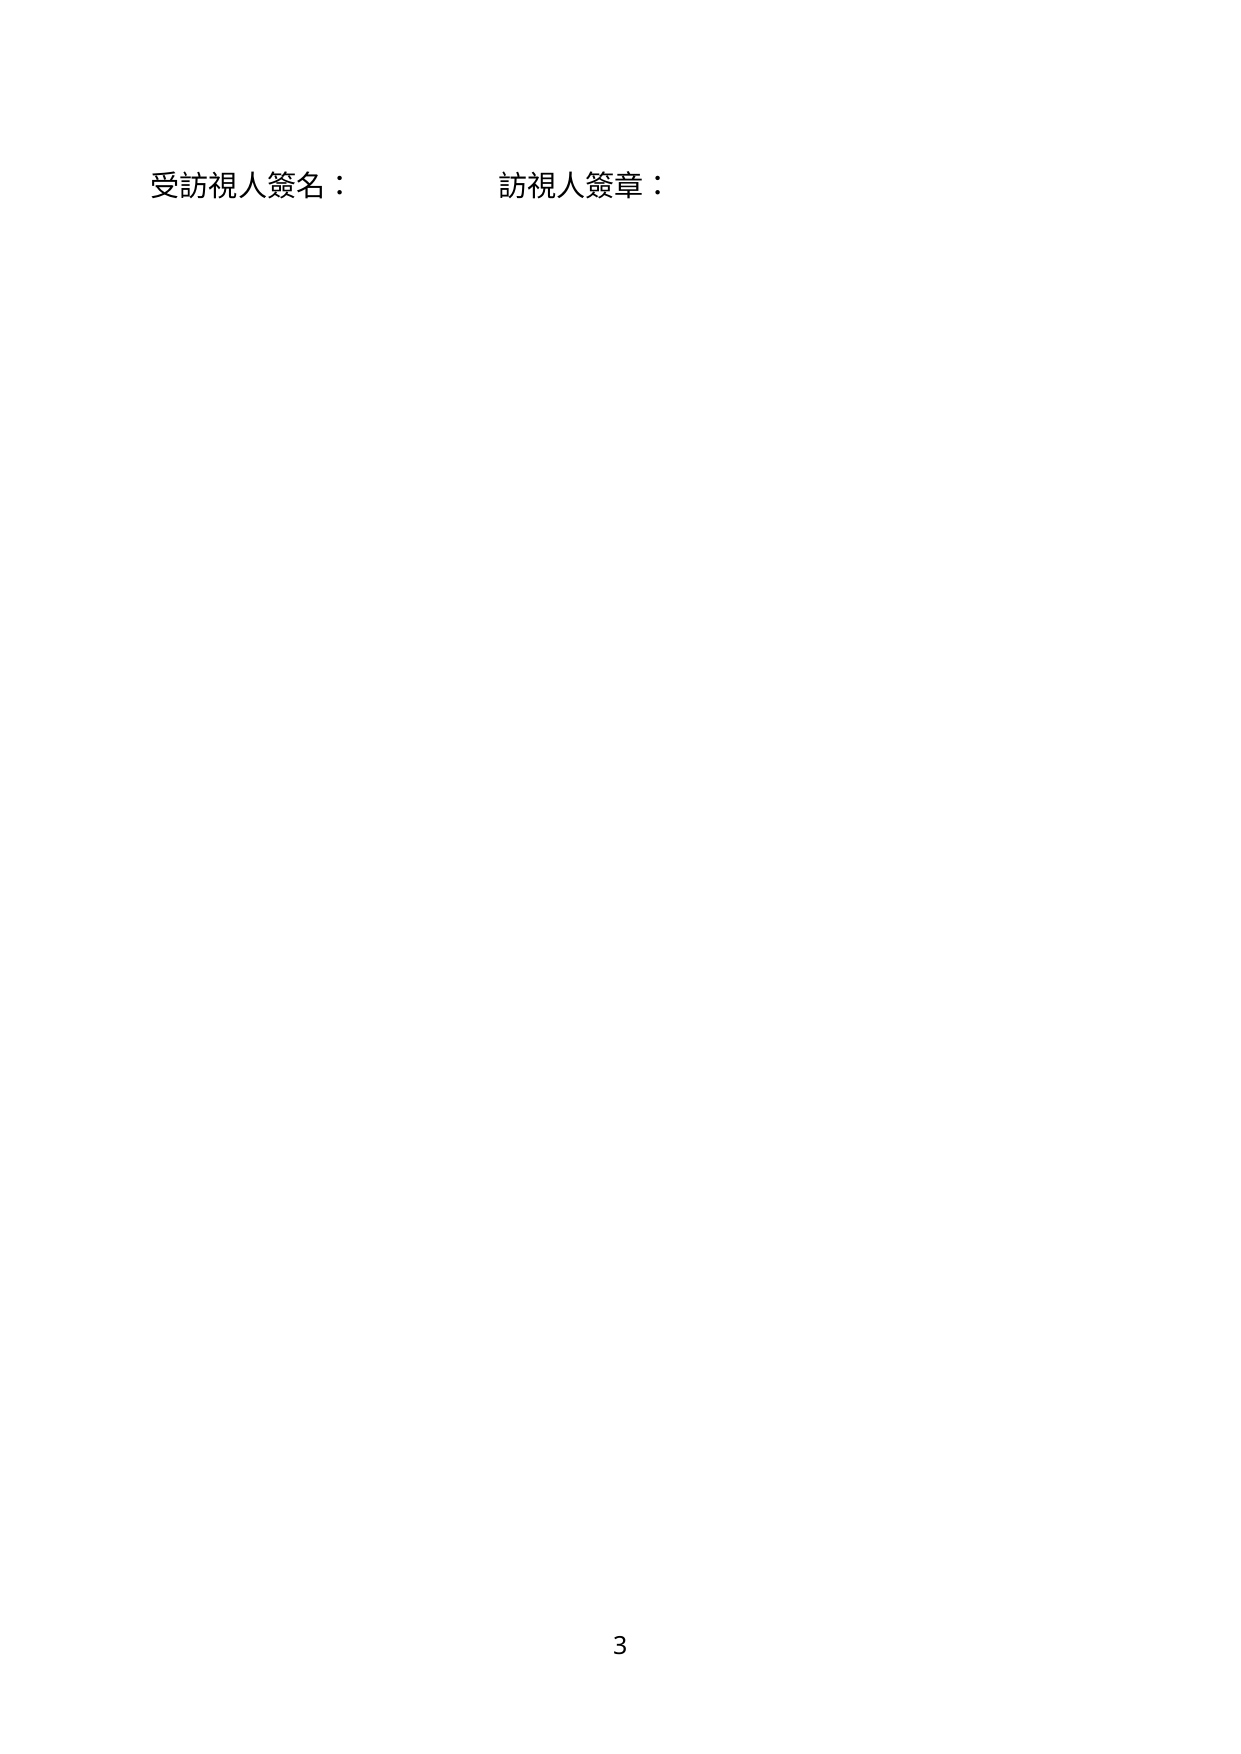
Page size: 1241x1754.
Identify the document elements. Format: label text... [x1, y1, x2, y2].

text 受訪視人簽名： 訪視人簽章： [136, 146, 1104, 221]
